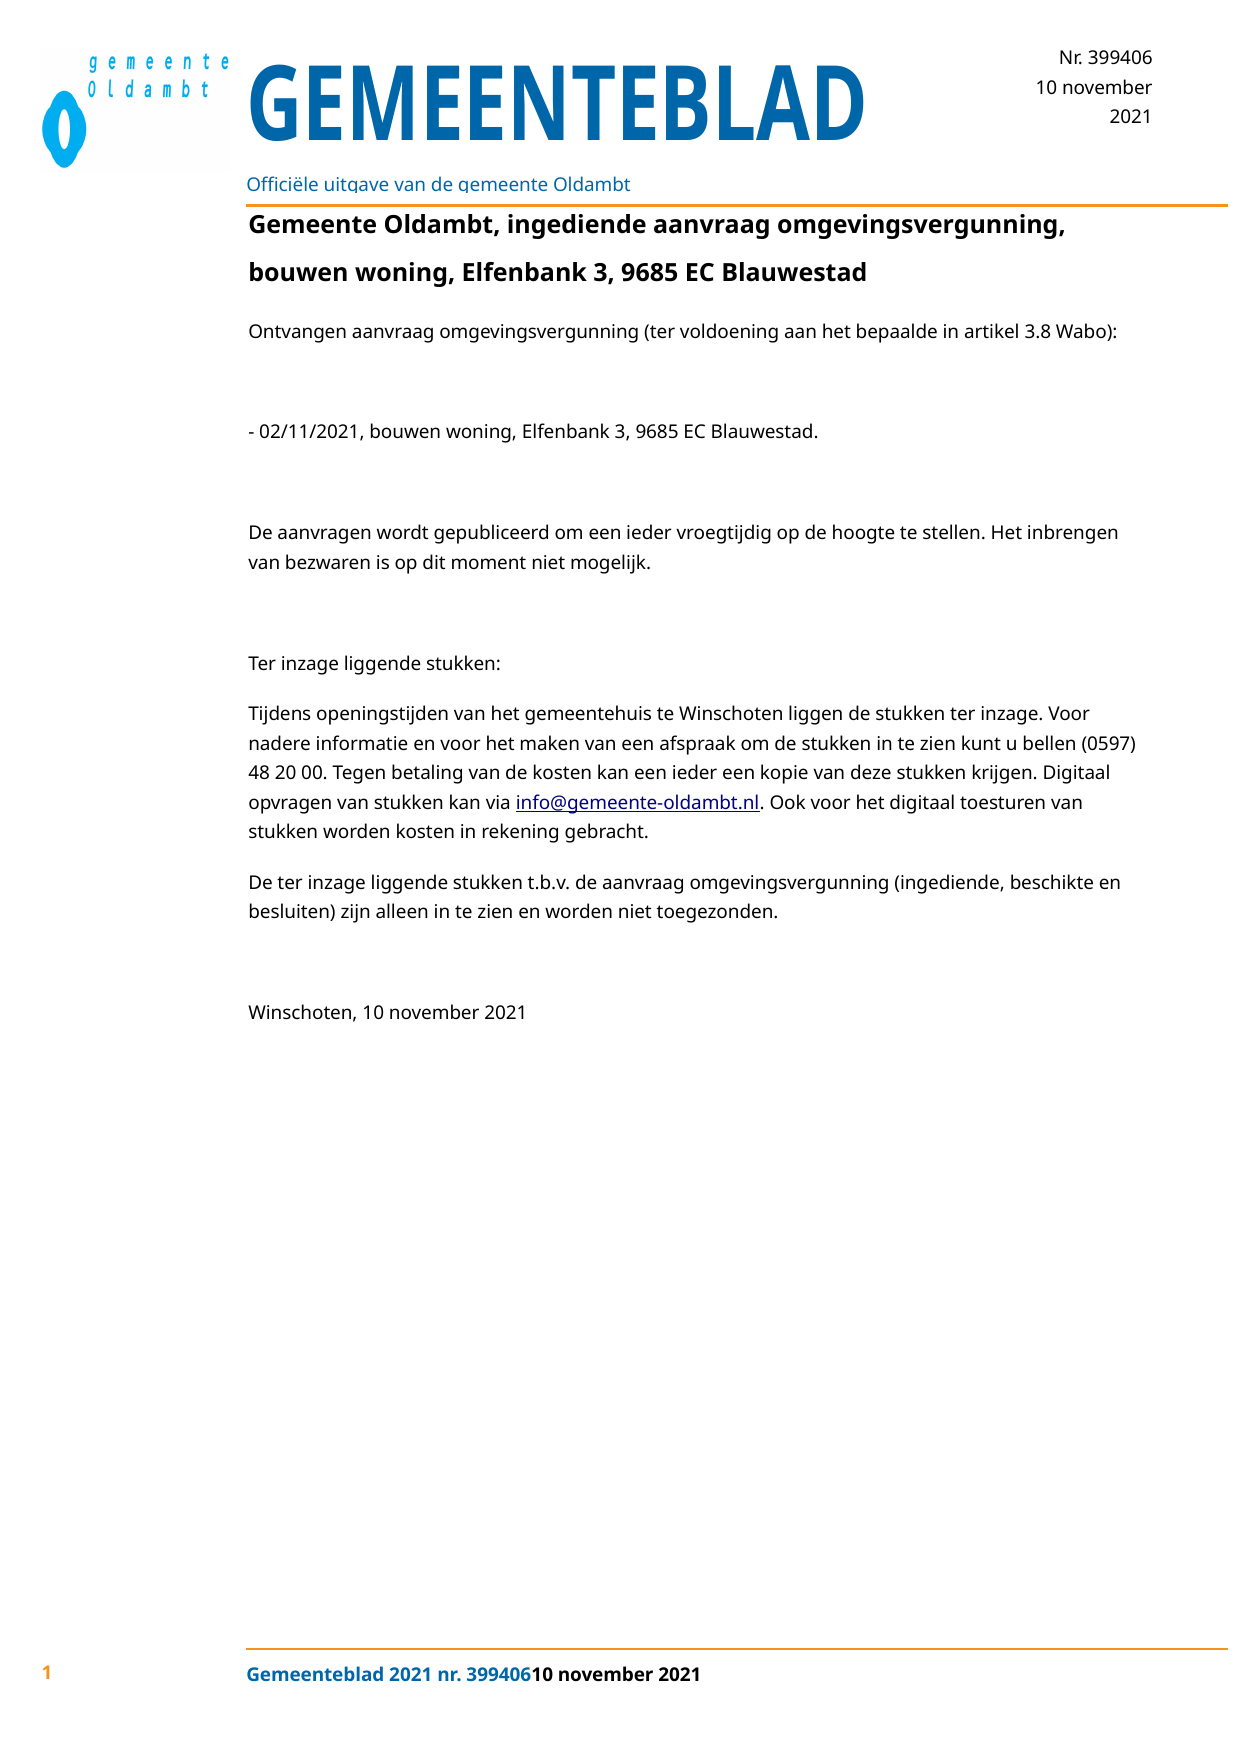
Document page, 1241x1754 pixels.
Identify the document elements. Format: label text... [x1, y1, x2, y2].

text De ter inzage liggende stukken t.b.v. de aanvraag omgevingsvergunning (ingediende, beschikte en besluiten) zijn alleen in te zien en worden niet toegezonden. [248, 869, 1152, 924]
text Ter inzage liggende stukken: [248, 650, 1152, 676]
text Winschoten, 10 november 2021 [248, 999, 1152, 1025]
text De aanvragen wordt gepubliceerd om een ieder vroegtijdig op de hoogte te stellen. Het inbrengen van bezwaren is op dit moment niet mogelijk. [248, 519, 1152, 575]
text Ontvangen aanvraag omgevingsvergunning (ter voldoening aan het bepaalde in artikel 3.8 Wabo): [248, 318, 1152, 344]
text Gemeente Oldambt, ingediende aanvraag omgevingsvergunning, bouwen woning, Elfenbank 3, 9685 EC Blauwestad [248, 207, 1152, 288]
text Tijdens openingstijden van het gemeentehuis te Winschoten liggen de stukken ter inzage. Voor nadere informatie en voor het maken van een afspraak om de stukken in te zien kunt u bellen (0597) 48 20 00. Tegen betaling van de kosten kan een ieder een kopie van deze stukken krijgen. Digitaal opvragen van stukken kan via info@gemeente-oldambt.nl. Ook voor het digitaal toesturen van stukken worden kosten in rekening gebracht. [248, 700, 1152, 844]
picture [41, 47, 231, 172]
text - 02/11/2021, bouwen woning, Elfenbank 3, 9685 EC Blauwestad. [248, 419, 1152, 444]
